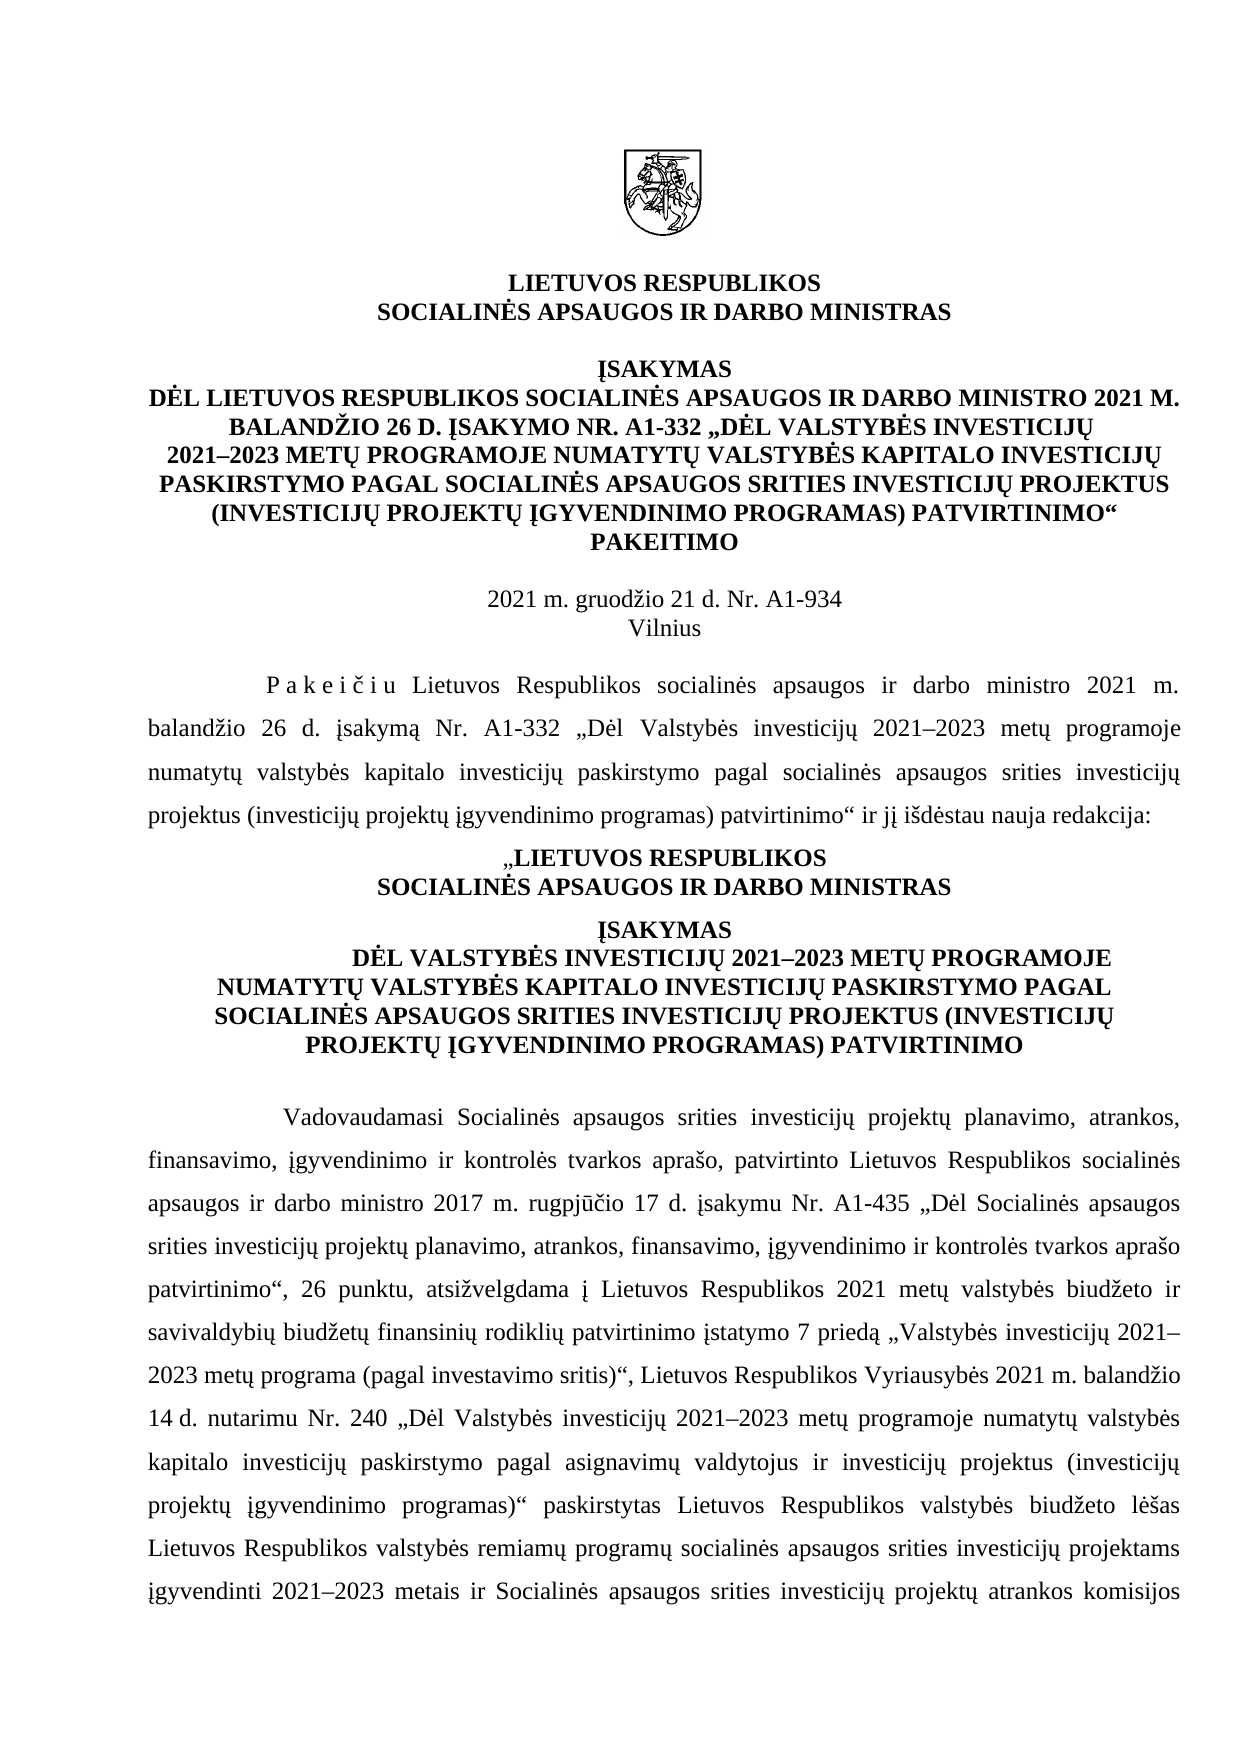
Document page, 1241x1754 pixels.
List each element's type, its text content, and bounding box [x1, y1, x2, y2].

text 2021–2023 METŲ PROGRAMOJE NUMATYTŲ VALSTYBĖS KAPITALO INVESTICIJŲ PASKIRSTYMO PAGAL SOCIALINĖS APSAUGOS SRITIES INVESTICIJŲ PROJEKTUS (INVESTICIJŲ PROJEKTŲ ĮGYVENDINIMO PROGRAMAS) PATVIRTINIMO“ PAKEITIMO [148, 440, 1181, 555]
text Vadovaudamasi Socialinės apsaugos srities investicijų projektų planavimo, atrankos, finansavimo, įgyvendinimo ir kontrolės tvarkos aprašo, patvirtinto Lietuvos Respublikos socialinės apsaugos ir darbo ministro 2017 m. rugpjūčio 17 d. įsakymu Nr. A1-435 „Dėl Socialinės apsaugos srities investicijų projektų planavimo, atrankos, finansavimo, įgyvendinimo ir kontrolės tvarkos aprašo patvirtinimo“, 26 punktu, atsižvelgdama į Lietuvos Respublikos 2021 metų valstybės biudžeto ir savivaldybių biudžetų finansinių rodiklių patvirtinimo įstatymo 7 priedą „Valstybės investicijų 2021–2023 metų programa (pagal investavimo sritis)“, Lietuvos Respublikos Vyriausybės 2021 m. balandžio 14 d. nutarimu Nr. 240 „Dėl Valstybės investicijų 2021–2023 metų programoje numatytų valstybės kapitalo investicijų paskirstymo pagal asignavimų valdytojus ir investicijų projektus (investicijų projektų įgyvendinimo programas)“ paskirstytas Lietuvos Respublikos valstybės biudžeto lėšas Lietuvos Respublikos valstybės remiamų programų socialinės apsaugos srities investicijų projektams įgyvendinti 2021–2023 metais ir Socialinės apsaugos srities investicijų projektų atrankos komisijos [148, 1102, 1181, 1605]
text SOCIALINĖS APSAUGOS IR DARBO MINISTRAS [148, 872, 1181, 900]
text 2021 m. gruodžio 21 d. Nr. A1-934 [148, 584, 1181, 613]
text LIETUVOS RESPUBLIKOS [148, 268, 1181, 297]
text ĮSAKYMAS [148, 354, 1181, 383]
text „LIETUVOS RESPUBLIKOS [148, 843, 1181, 872]
text Vilnius [148, 613, 1181, 642]
text ĮSAKYMAS [148, 915, 1181, 943]
text DĖL VALSTYBĖS INVESTICIJŲ 2021–2023 METŲ PROGRAMOJE NUMATYTŲ VALSTYBĖS KAPITALO INVESTICIJŲ PASKIRSTYMO PAGAL SOCIALINĖS APSAUGOS SRITIES INVESTICIJŲ PROJEKTUS (INVESTICIJŲ PROJEKTŲ ĮGYVENDINIMO PROGRAMAS) PATVIRTINIMO [148, 943, 1181, 1058]
text DĖL LIETUVOS RESPUBLIKOS SOCIALINĖS APSAUGOS IR DARBO MINISTRO 2021 M. balandžio 26 D. ĮSAKYMO nR. A1-332 „Dėl VALSTYBĖS INVESTICIJŲ [148, 383, 1181, 440]
text Pakeičiu Lietuvos Respublikos socialinės apsaugos ir darbo ministro 2021 m. balandžio 26 d. įsakymą Nr. A1-332 „Dėl Valstybės investicijų 2021–2023 metų programoje numatytų valstybės kapitalo investicijų paskirstymo pagal socialinės apsaugos srities investicijų projektus (investicijų projektų įgyvendinimo programas) patvirtinimo“ ir jį išdėstau nauja redakcija: [148, 670, 1181, 828]
text SOCIALINĖS APSAUGOS IR DARBO MINISTRAS [148, 297, 1181, 325]
